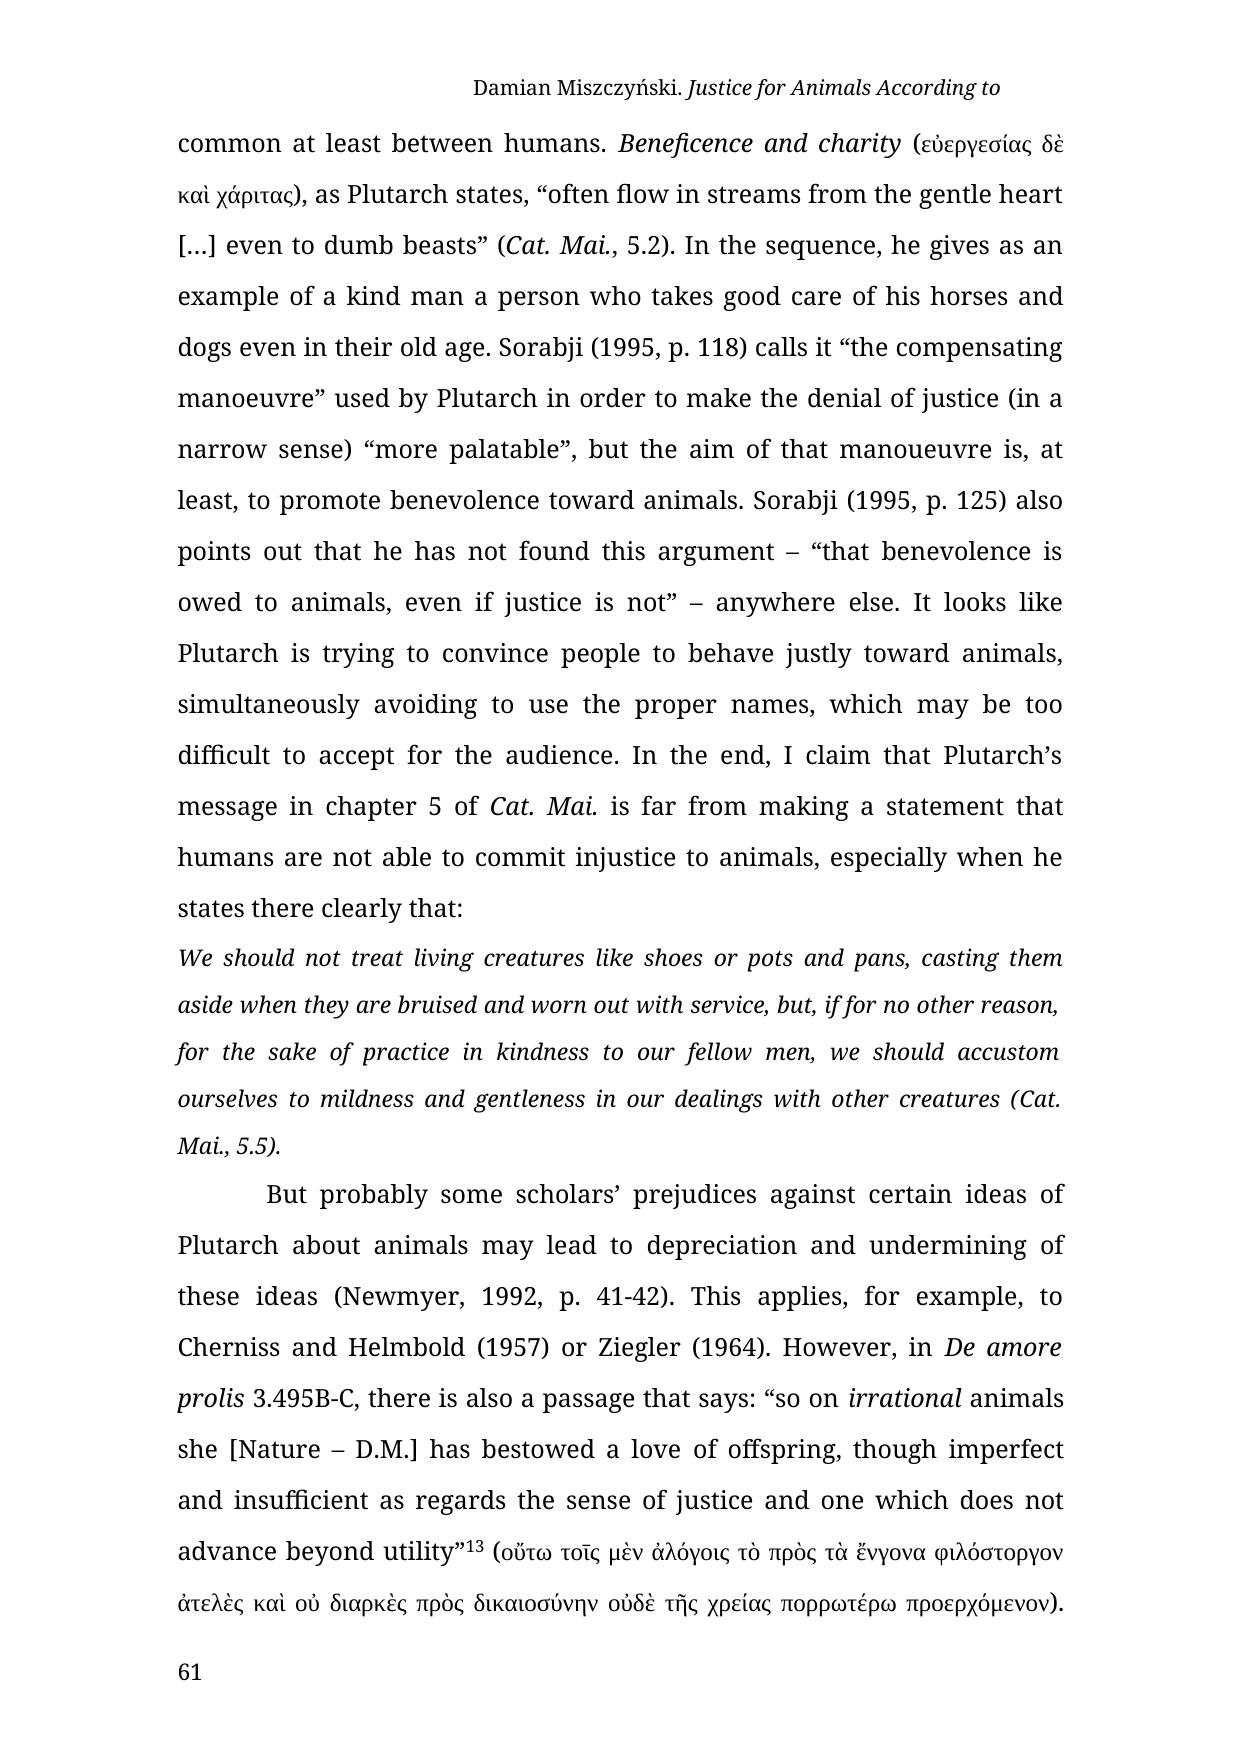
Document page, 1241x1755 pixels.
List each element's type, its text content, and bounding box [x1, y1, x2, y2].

text But probably some scholars’ prejudices against certain ideas of Plutarch about animals may lead to depreciation and undermining of these ideas (Newmyer, 1992, p. 41-42). This applies, for example, to Cherniss and Helmbold (1957) or Ziegler (1964). However, in De amore prolis 3.495B-C, there is also a passage that says: “so on irrational animals she [Nature – D.M.] has bestowed a love of offspring, though imperfect and insufficient as regards the sense of justice and one which does not advance beyond utility”13 (οὔτω τοῑς μὲν ἀλόγοις τὸ πρὸς τὰ ἔνγονα φιλόστοργον ἀτελὲς καὶ οὐ διαρκὲς πρὸς δικαιοσύνην οὐδὲ τῆς χρείας πορρωτέρω προερχόμενον). [177, 1176, 1064, 1619]
text common at least between humans. Beneficence and charity (εὐεργεσίας δὲ καὶ χάριτας), as Plutarch states, “often flow in streams from the gentle heart […] even to dumb beasts” (Cat. Mai., 5.2). In the sequence, he gives as an example of a kind man a person who takes good care of his horses and dogs even in their old age. Sorabji (1995, p. 118) calls it “the compensating manoeuvre” used by Plutarch in order to make the denial of justice (in a narrow sense) “more palatable”, but the aim of that manoueuvre is, at least, to promote benevolence toward animals. Sorabji (1995, p. 125) also points out that he has not found this argument – “that benevolence is owed to animals, even if justice is not” – anywhere else. It looks like Plutarch is trying to convince people to behave justly toward animals, simultaneously avoiding to use the proper names, which may be too difficult to accept for the audience. In the end, I claim that Plutarch’s message in chapter 5 of Cat. Mai. is far from making a statement that humans are not able to commit injustice to animals, especially when he states there clearly that: [177, 125, 1064, 925]
text We should not treat living creatures like shoes or pots and pans, casting them aside when they are bruised and worn out with service, but, if for no other reason, for the sake of practice in kindness to our fellow men, we should accustom ourselves to mildness and gentleness in our dealings with other creatures (Cat. Mai., 5.5). [177, 942, 1064, 1161]
